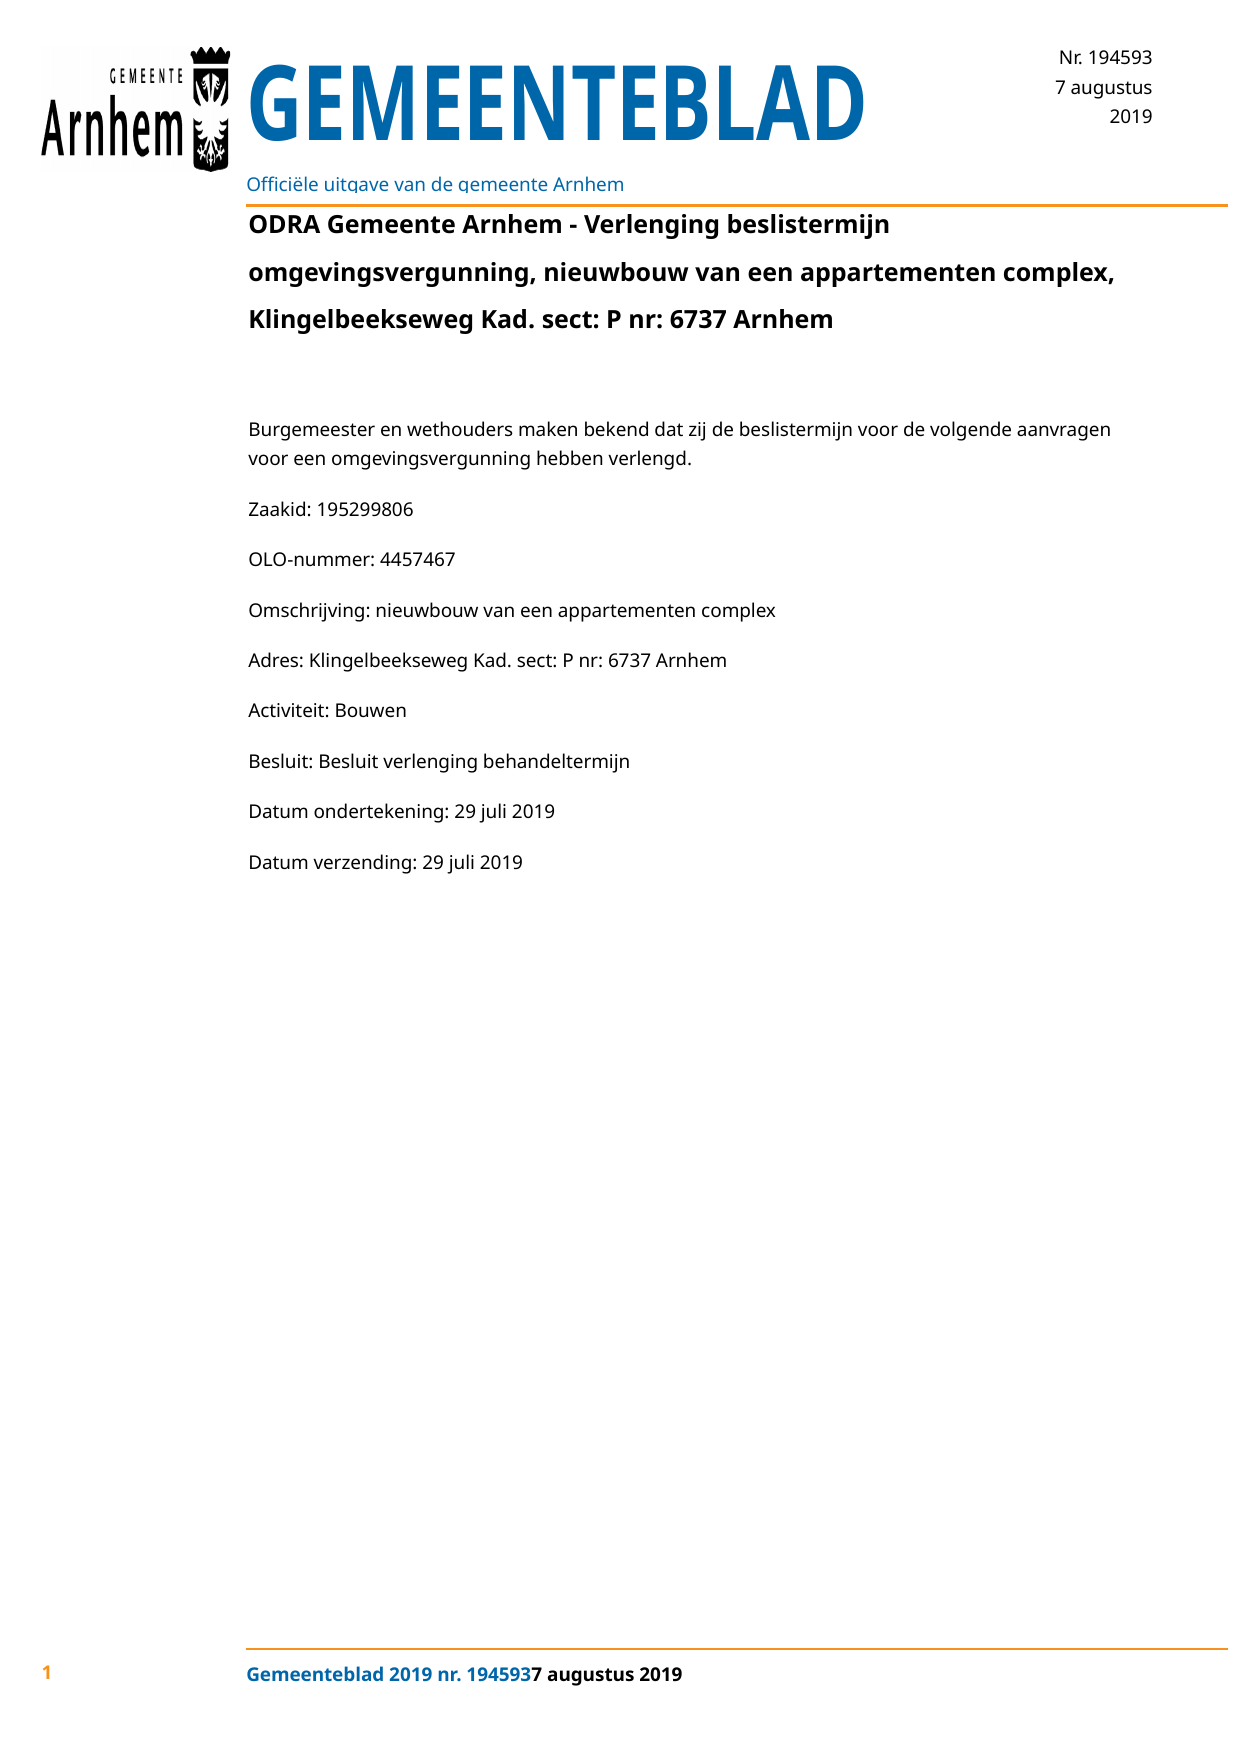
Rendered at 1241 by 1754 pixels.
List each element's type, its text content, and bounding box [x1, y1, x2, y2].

text Adres: Klingelbeekseweg Kad. sect: P nr: 6737 Arnhem [248, 647, 1152, 673]
text Datum verzending: 29 juli 2019 [248, 849, 1152, 874]
text Omschrijving: nieuwbouw van een appartementen complex [248, 597, 1152, 622]
text ODRA Gemeente Arnhem - Verlenging beslistermijn omgevingsvergunning, nieuwbouw van een appartementen complex, Klingelbeekseweg Kad. sect: P nr: 6737 Arnhem [248, 207, 1152, 336]
text OLO-nummer: 4457467 [248, 546, 1152, 572]
text Zaakid: 195299806 [248, 496, 1152, 522]
text Activiteit: Bouwen [248, 698, 1152, 723]
text Besluit: Besluit verlenging behandeltermijn [248, 748, 1152, 774]
text Burgemeester en wethouders maken bekend dat zij de beslistermijn voor de volgende aanvragen voor een omgevingsvergunning hebben verlengd. [248, 416, 1152, 471]
text Datum ondertekening: 29 juli 2019 [248, 798, 1152, 824]
picture [41, 47, 231, 172]
